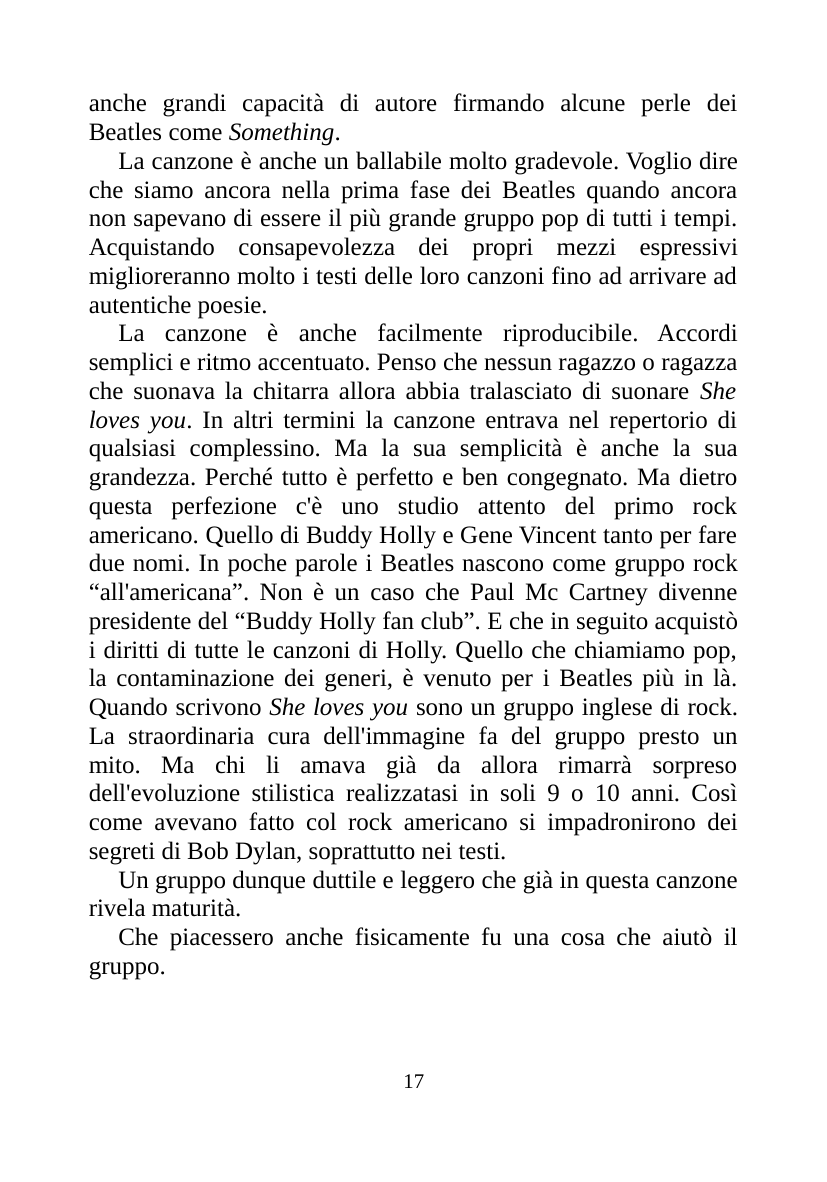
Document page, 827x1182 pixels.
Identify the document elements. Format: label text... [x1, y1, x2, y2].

text La canzone è anche un ballabile molto gradevole. Voglio dire che siamo ancora nella prima fase dei Beatles quando ancora non sapevano di essere il più grande gruppo pop di tutti i tempi. Acquistando consapevolezza dei propri mezzi espressivi miglioreranno molto i testi delle loro canzoni fino ad arrivare ad autentiche poesie. [88, 146, 738, 318]
text Un gruppo dunque duttile e leggero che già in questa canzone rivela maturità. [88, 865, 738, 922]
text anche grandi capacità di autore firmando alcune perle dei Beatles come Something. [88, 88, 738, 146]
text La canzone è anche facilmente riproducibile. Accordi semplici e ritmo accentuato. Penso che nessun ragazzo o ragazza che suonava la chitarra allora abbia tralasciato di suonare She loves you. In altri termini la canzone entrava nel repertorio di qualsiasi complessino. Ma la sua semplicità è anche la sua grandezza. Perché tutto è perfetto e ben congegnato. Ma dietro questa perfezione c'è uno studio attento del primo rock americano. Quello di Buddy Holly e Gene Vincent tanto per fare due nomi. In poche parole i Beatles nascono come gruppo rock “all'americana”. Non è un caso che Paul Mc Cartney divenne presidente del “Buddy Holly fan club”. E che in seguito acquistò i diritti di tutte le canzoni di Holly. Quello che chiamiamo pop, la contaminazione dei generi, è venuto per i Beatles più in là. Quando scrivono She loves you sono un gruppo inglese di rock. La straordinaria cura dell'immagine fa del gruppo presto un mito. Ma chi li amava già da allora rimarrà sorpreso dell'evoluzione stilistica realizzatasi in soli 9 o 10 anni. Così come avevano fatto col rock americano si impadronirono dei segreti di Bob Dylan, soprattutto nei testi. [88, 318, 738, 865]
text Che piacessero anche fisicamente fu una cosa che aiutò il gruppo. [88, 922, 738, 980]
